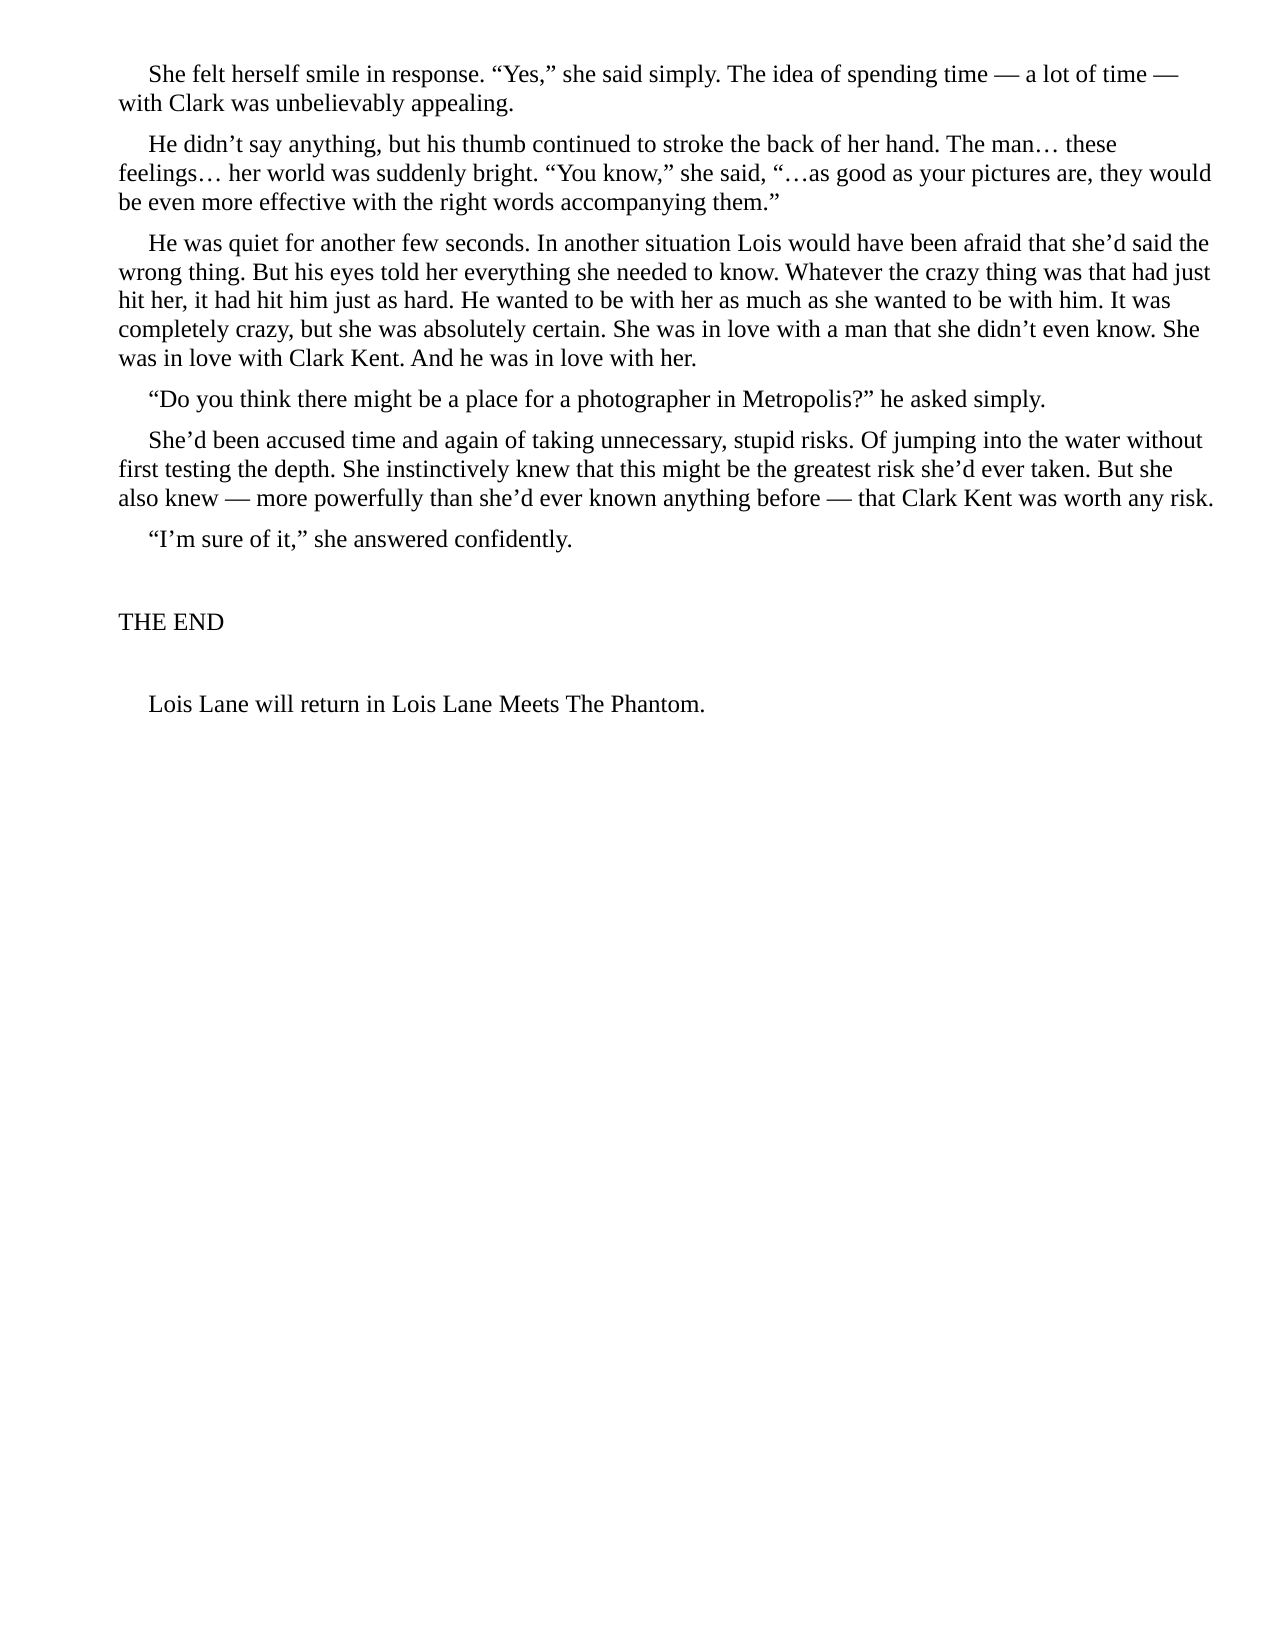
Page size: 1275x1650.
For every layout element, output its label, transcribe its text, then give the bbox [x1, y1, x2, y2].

text “Do you think there might be a place for a photographer in Metropolis?” he asked simply. [118, 384, 1216, 413]
text He didn’t say anything, but his thumb continued to stroke the back of her hand. The man… these feelings… her world was suddenly bright. “You know,” she said, “…as good as your pictures are, they would be even more effective with the right words accompanying them.” [118, 129, 1216, 215]
text Lois Lane will return in Lois Lane Meets The Phantom. [118, 689, 1216, 718]
text He was quiet for another few seconds. In another situation Lois would have been afraid that she’d said the wrong thing. But his eyes told her everything she needed to know. Whatever the crazy thing was that had just hit her, it had hit him just as hard. He wanted to be with her as much as she wanted to be with him. It was completely crazy, but she was absolutely certain. She was in love with a man that she didn’t even know. She was in love with Clark Kent. And he was in love with her. [118, 228, 1216, 372]
text She’d been accused time and again of taking unnecessary, stupid risks. Of jumping into the water without first testing the depth. She instinctively knew that this might be the greatest risk she’d ever taken. But she also knew — more powerfully than she’d ever known anything before — that Clark Kent was worth any risk. [118, 425, 1216, 512]
text THE END [118, 607, 1216, 635]
text “I’m sure of it,” she answered confidently. [118, 524, 1216, 553]
text She felt herself smile in response. “Yes,” she said simply. The idea of spending time — a lot of time — with Clark was unbelievably appealing. [118, 59, 1216, 117]
